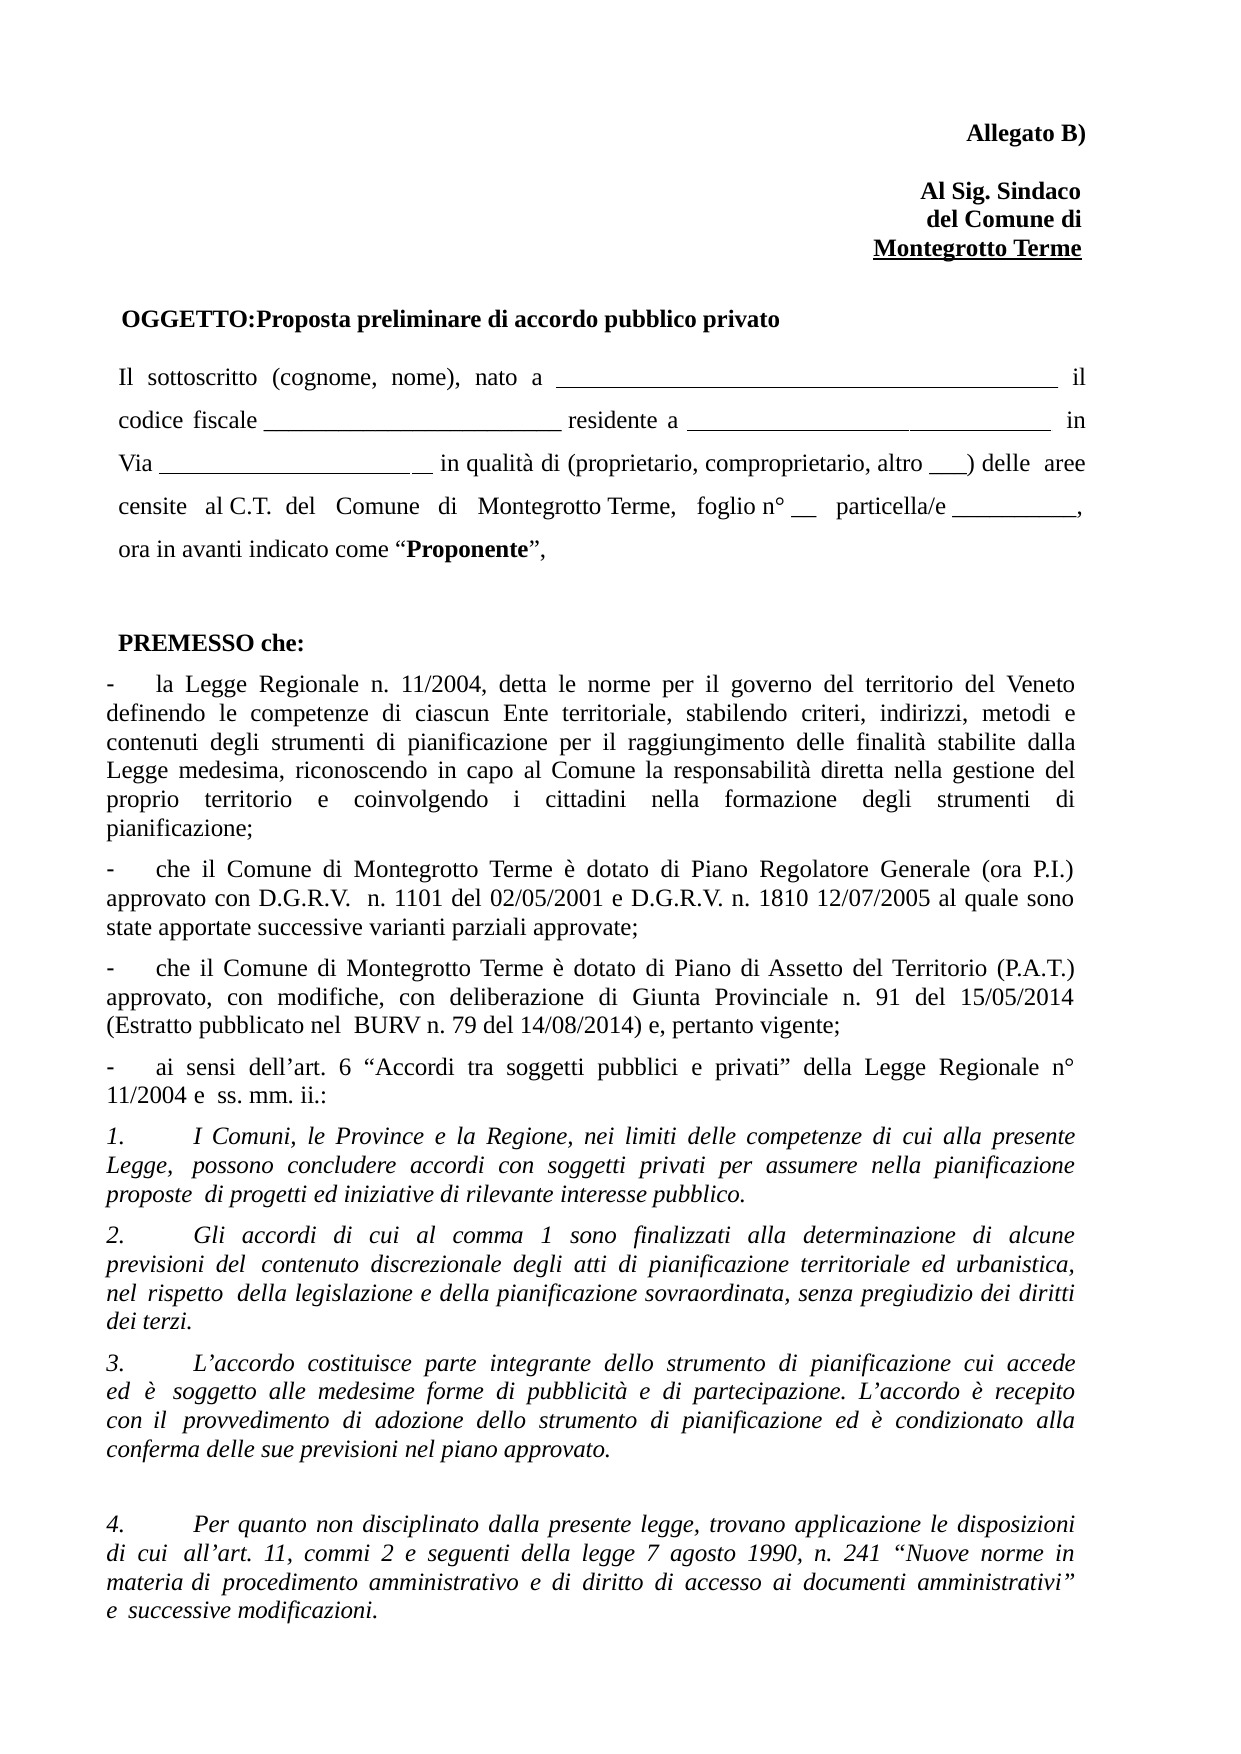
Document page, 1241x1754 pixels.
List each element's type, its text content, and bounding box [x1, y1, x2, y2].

list Gli accordi di cui al comma 1 sono finalizzati alla determinazione di alcune previsioni del contenuto discrezionale degli atti di pianificazione territoriale ed urbanistica, nel rispetto della legislazione e della pianificazione sovraordinata, senza pregiudizio dei diritti dei terzi. [106, 1220, 1075, 1335]
list la Legge Regionale n. 11/2004, detta le norme per il governo del territorio del Veneto definendo le competenze di ciascun Ente territoriale, stabilendo criteri, indirizzi, metodi e contenuti degli strumenti di pianificazione per il raggiungimento delle finalità stabilite dalla Legge medesima, riconoscendo in capo al Comune la responsabilità diretta nella gestione del proprio territorio e coinvolgendo i cittadini nella formazione degli strumenti di pianificazione; [106, 669, 1075, 842]
text Montegrotto Terme [649, 233, 1081, 262]
list che il Comune di Montegrotto Terme è dotato di Piano di Assetto del Territorio (P.A.T.) approvato, con modifiche, con deliberazione di Giunta Provinciale n. 91 del 15/05/2014 (Estratto pubblicato nel BURV n. 79 del 14/08/2014) e, pertanto vigente; [106, 953, 1075, 1039]
text Il sottoscritto (cognome, nome), nato a il codice fiscale ________________________ residente a in Via in qualità di (proprietario, comproprietario, altro ___) delle aree censite al C.T. del Comune di Montegrotto Terme, foglio n° __ particella/e __________, ora in avanti indicato come “Proponente”, [118, 362, 1086, 563]
list I Comuni, le Province e la Regione, nei limiti delle competenze di cui alla presente Legge, possono concludere accordi con soggetti privati per assumere nella pianificazione proposte di progetti ed iniziative di rilevante interesse pubblico. [106, 1121, 1075, 1208]
text del Comune di [649, 204, 1081, 233]
list Per quanto non disciplinato dalla presente legge, trovano applicazione le disposizioni di cui all’art. 11, commi 2 e seguenti della legge 7 agosto 1990, n. 241 “Nuove norme in materia di procedimento amministrativo e di diritto di accesso ai documenti amministrativi” e successive modificazioni. [106, 1509, 1075, 1624]
text Al Sig. Sindaco [649, 176, 1081, 204]
subtitle PREMESSO che: [118, 628, 1086, 657]
text Allegato B) [106, 118, 1086, 147]
list ai sensi dell’art. 6 “Accordi tra soggetti pubblici e privati” della Legge Regionale n° 11/2004 e ss. mm. ii.: [106, 1051, 1075, 1109]
list L’accordo costituisce parte integrante dello strumento di pianificazione cui accede ed è soggetto alle medesime forme di pubblicità e di partecipazione. L’accordo è recepito con il provvedimento di adozione dello strumento di pianificazione ed è condizionato alla conferma delle sue previsioni nel piano approvato. [106, 1348, 1076, 1463]
text OGGETTO: Proposta preliminare di accordo pubblico privato [121, 304, 1075, 333]
list che il Comune di Montegrotto Terme è dotato di Piano Regolatore Generale (ora P.I.) approvato con D.G.R.V. n. 1101 del 02/05/2001 e D.G.R.V. n. 1810 12/07/2005 al quale sono state apportate successive varianti parziali approvate; [106, 854, 1075, 940]
